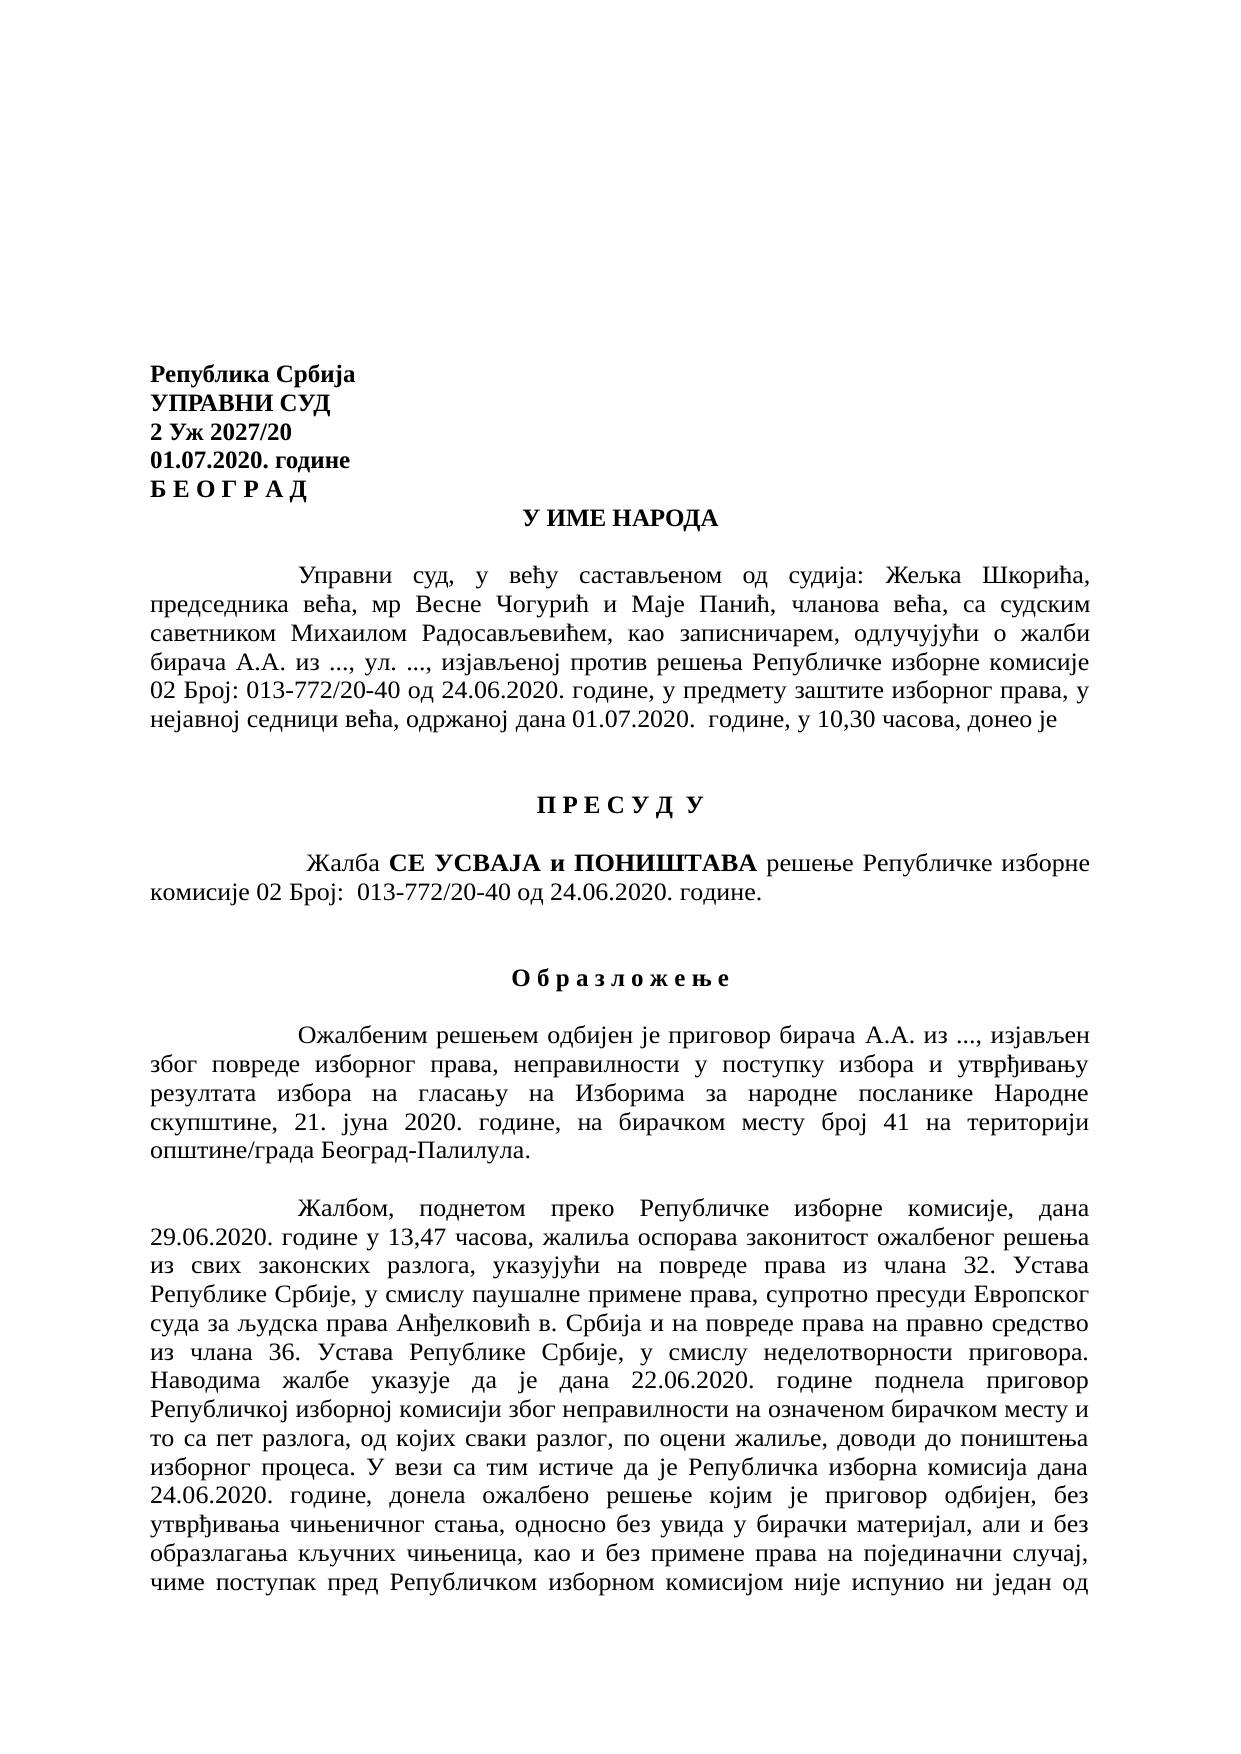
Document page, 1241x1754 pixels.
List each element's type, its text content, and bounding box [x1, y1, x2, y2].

text Жалба СЕ УСВАЈА и ПОНИШТАВА решење Републичке изборне комисије 02 Број: 013-772/20-40 од 24.06.2020. године. [150, 848, 1090, 905]
text У ИМЕ НАРОДА [150, 503, 1090, 532]
text УПРАВНИ СУД [150, 388, 1090, 417]
text Б Е О Г Р А Д [150, 474, 1090, 503]
text П Р Е С У Д У [150, 790, 1090, 819]
text 2 Уж 2027/20 [150, 417, 1090, 445]
text 01.07.2020. године [150, 445, 1090, 474]
text Управни суд, у већу састављеном од судија: Жељка Шкорића, председника већа, мр Весне Чогурић и Маје Панић, чланова већа, са судским саветником Михаилом Радосављевићем, као записничарем, одлучујући о жалби бирача А.А. из ..., ул. ..., изјављеној против решења Републичке изборне комисије 02 Број: 013-772/20-40 од 24.06.2020. године, у предмету заштите изборног права, у нејавној седници већа, одржаној дана 01.07.2020. године, у 10,30 часова, донео је [150, 560, 1090, 733]
text Република Србија [150, 148, 1090, 388]
text О б р а з л о ж е њ е [150, 963, 1090, 992]
text Жалбом, поднетом преко Републичке изборне комисије, дана 29.06.2020. године у 13,47 часова, жалиља оспорава законитост ожалбеног решења из свих законских разлога, указујући на повреде права из члана 32. Устава Републике Србије, у смислу паушалне примене права, супротно пресуди Европског суда за људска права Анђелковић в. Србија и на повреде права на правно средство из члана 36. Устава Републике Србије, у смислу неделотворности приговора. Наводима жалбе указује да је дана 22.06.2020. године поднела приговор Републичкој изборној комисији због неправилности на означеном бирачком месту и то са пет разлога, од којих сваки разлог, по оцени жалиље, доводи до поништења изборног процеса. У вези са тим истиче да је Републичка изборна комисија дана 24.06.2020. године, донела ожалбено решење којим је приговор одбијен, без утврђивања чињеничног стања, односно без увида у бирачки материјал, али и без образлагања кључних чињеница, као и без примене права на појединачни случај, чиме поступак пред Републичком изборном комисијом није испунио ни један од [150, 1193, 1090, 1595]
text Ожалбеним решењем одбијен је приговор бирача А.А. из ..., изјављен због повреде изборног права, неправилности у поступку избора и утврђивању резултата избора на гласању на Изборима за народне посланике Народне скупштине, 21. јуна 2020. године, на бирачком месту број 41 на територији општине/града Београд-Палилула. [150, 1020, 1090, 1164]
